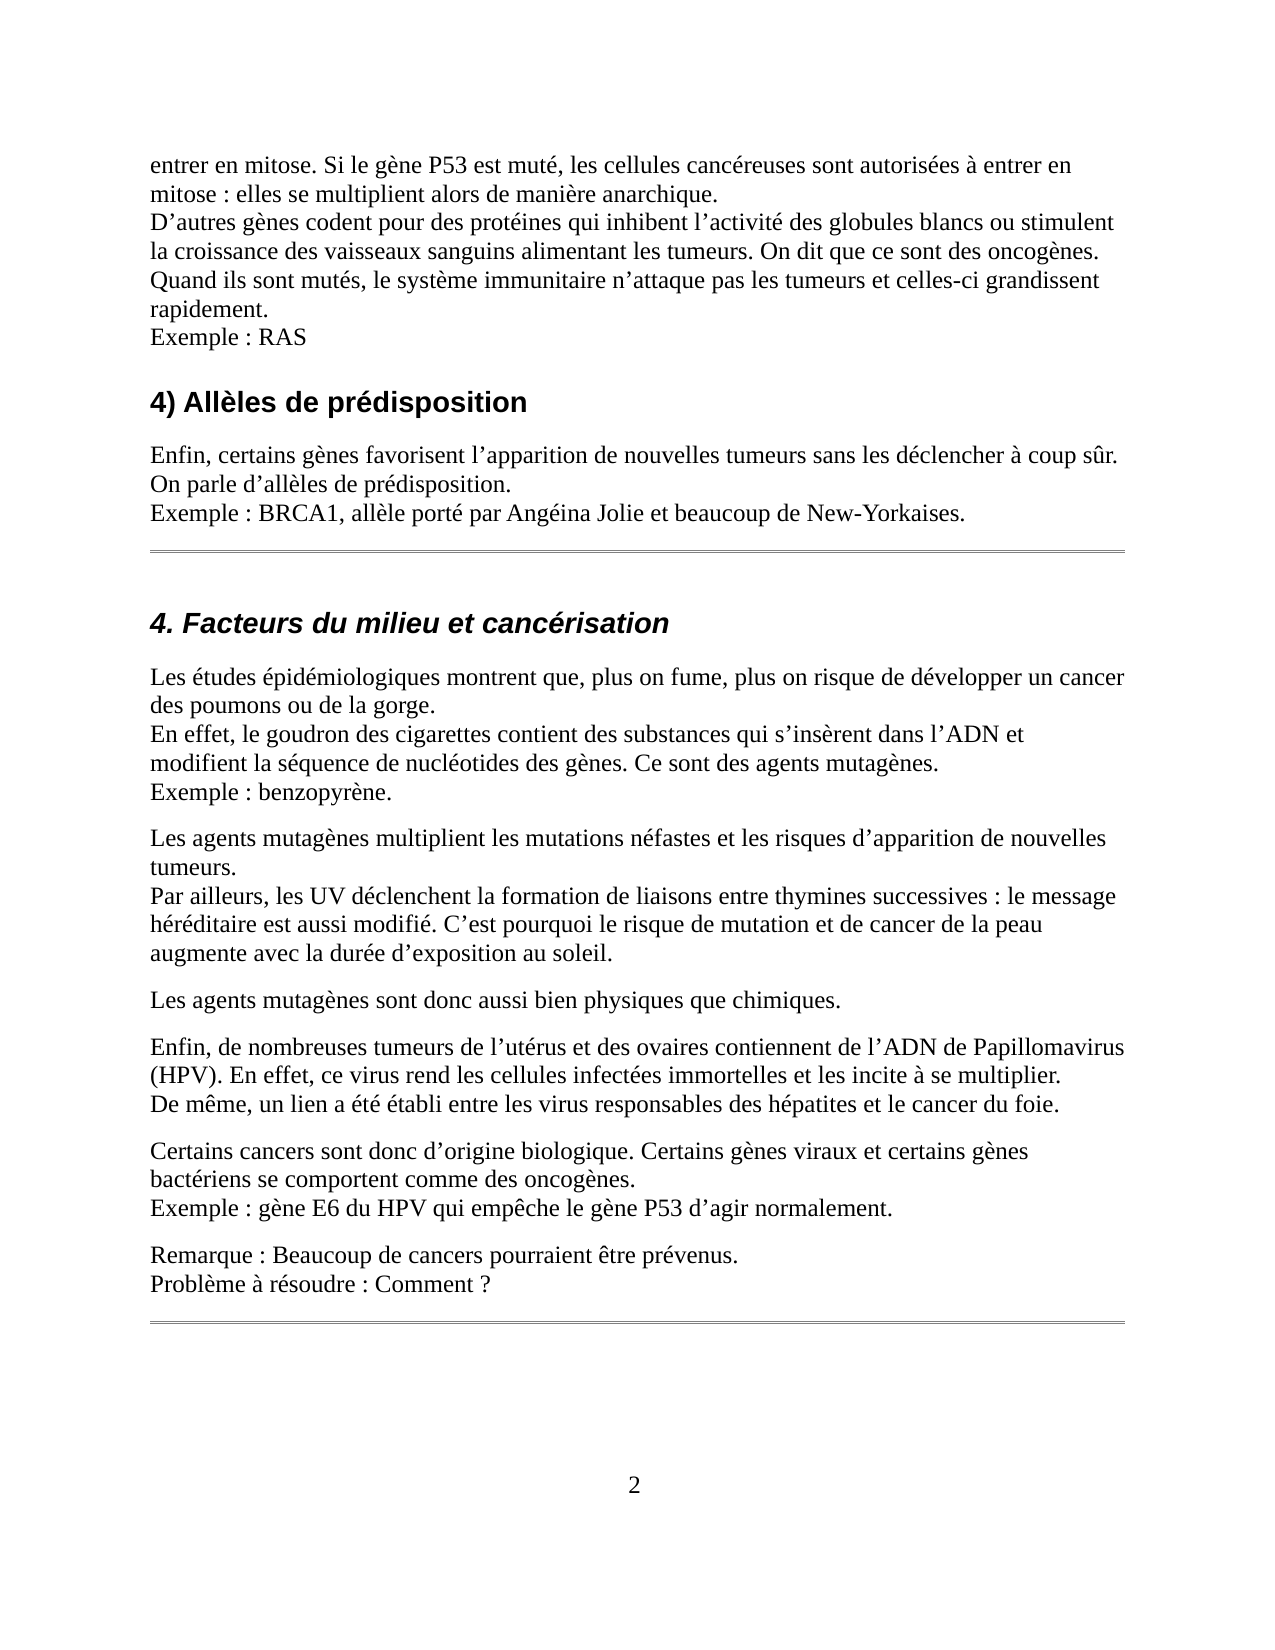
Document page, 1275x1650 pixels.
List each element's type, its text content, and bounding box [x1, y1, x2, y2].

subtitle 4. Facteurs du milieu et cancérisation [150, 607, 1125, 640]
subtitle 4) Allèles de prédisposition [150, 385, 1125, 419]
text Remarque : Beaucoup de cancers pourraient être prévenus. Problème à résoudre : Comment ? [150, 1240, 1125, 1297]
text Enfin, de nombreuses tumeurs de l’utérus et des ovaires contiennent de l’ADN de Papillomavirus (HPV). En effet, ce virus rend les cellules infectées immortelles et les incite à se multiplier. De même, un lien a été établi entre les virus responsables des hépatites et le cancer du foie. [150, 1032, 1125, 1118]
text Certains cancers sont donc d’origine biologique. Certains gènes viraux et certains gènes bactériens se comportent comme des oncogènes. Exemple : gène E6 du HPV qui empêche le gène P53 d’agir normalement. [150, 1136, 1125, 1222]
text Les agents mutagènes multiplient les mutations néfastes et les risques d’apparition de nouvelles tumeurs. Par ailleurs, les UV déclenchent la formation de liaisons entre thymines successives : le message héréditaire est aussi modifié. C’est pourquoi le risque de mutation et de cancer de la peau augmente avec la durée d’exposition au soleil. [150, 823, 1125, 967]
text entrer en mitose. Si le gène P53 est muté, les cellules cancéreuses sont autorisées à entrer en mitose : elles se multiplient alors de manière anarchique. D’autres gènes codent pour des protéines qui inhibent l’activité des globules blancs ou stimulent la croissance des vaisseaux sanguins alimentant les tumeurs. On dit que ce sont des oncogènes. Quand ils sont mutés, le système immunitaire n’attaque pas les tumeurs et celles-ci grandissent rapidement. Exemple : RAS [150, 150, 1125, 351]
text Les études épidémiologiques montrent que, plus on fume, plus on risque de développer un cancer des poumons ou de la gorge. En effet, le goudron des cigarettes contient des substances qui s’insèrent dans l’ADN et modifient la séquence de nucléotides des gènes. Ce sont des agents mutagènes. Exemple : benzopyrène. [150, 662, 1125, 805]
text Enfin, certains gènes favorisent l’apparition de nouvelles tumeurs sans les déclencher à coup sûr. On parle d’allèles de prédisposition. Exemple : BRCA1, allèle porté par Angéina Jolie et beaucoup de New-Yorkaises. [150, 440, 1125, 526]
text Les agents mutagènes sont donc aussi bien physiques que chimiques. [150, 985, 1125, 1014]
